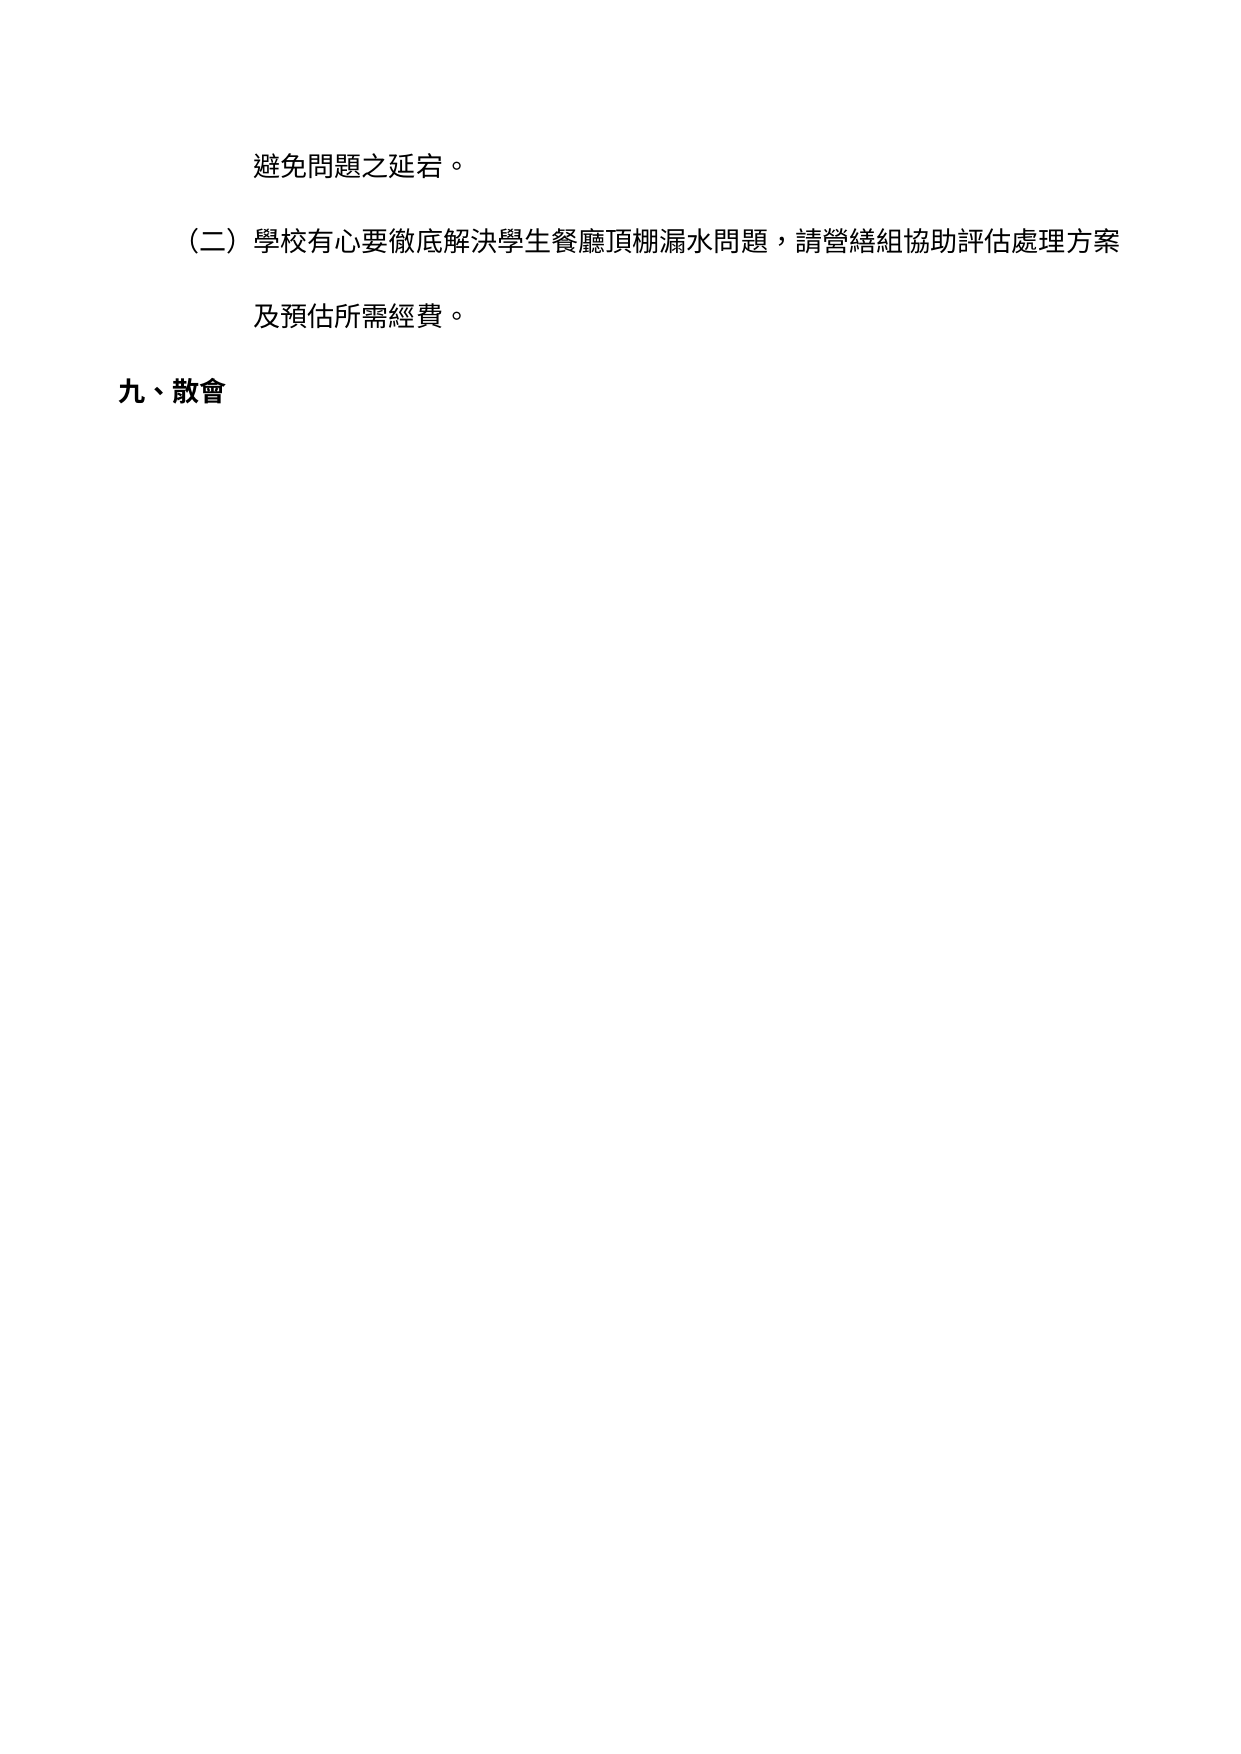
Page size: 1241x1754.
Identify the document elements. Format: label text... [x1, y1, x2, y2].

text 避免問題之延宕。 [172, 127, 1122, 202]
text （二）學校有心要徹底解決學生餐廳頂棚漏水問題，請營繕組協助評估處理方案及預估所需經費。 [172, 202, 1122, 352]
text 九、散會 [118, 352, 1122, 427]
